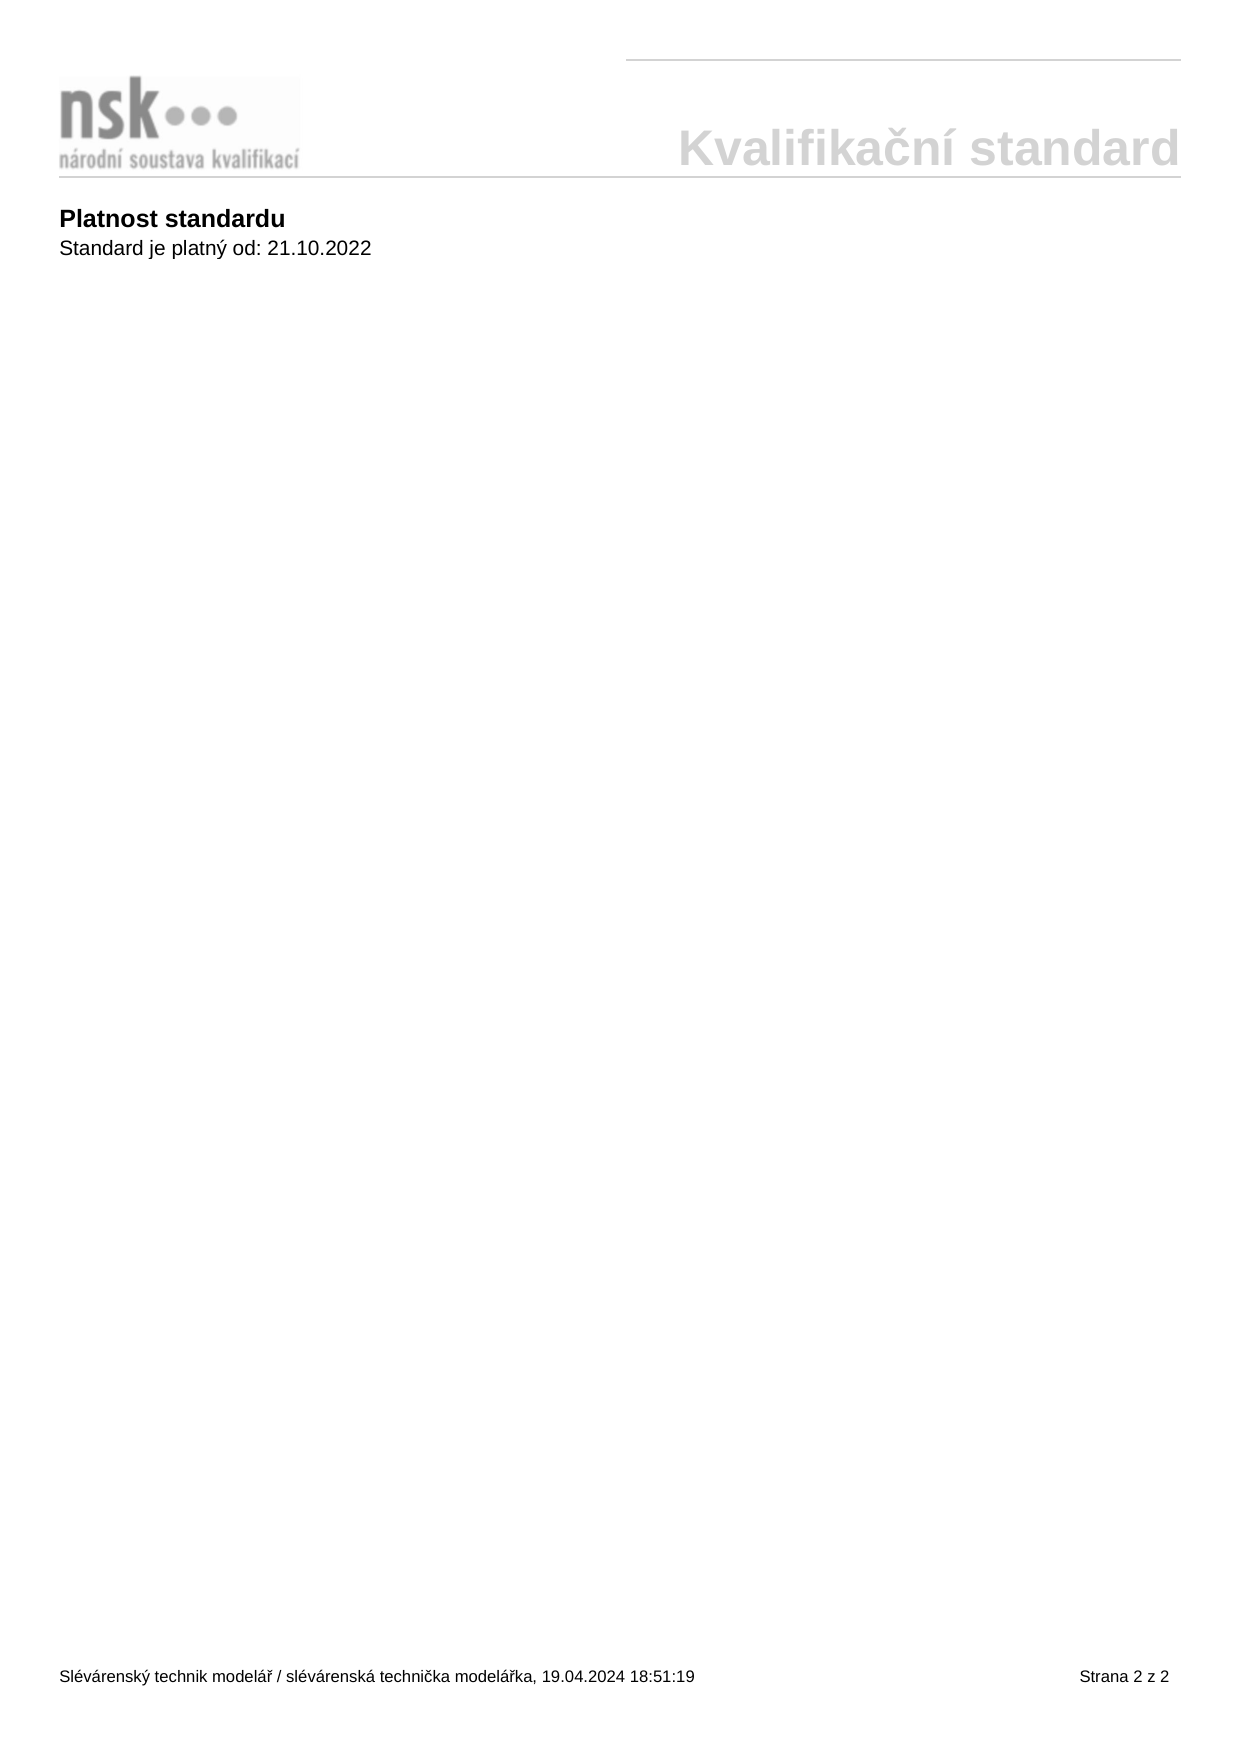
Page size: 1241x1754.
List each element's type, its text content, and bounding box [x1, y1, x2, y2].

table_cell [59, 1409, 483, 1658]
table_cell [59, 259, 483, 559]
table_cell [1093, 559, 1169, 859]
table_cell [1169, 1159, 1181, 1409]
table_cell [862, 1409, 1093, 1658]
picture [58, 59, 621, 171]
table_cell [1169, 1409, 1181, 1658]
table_cell [484, 259, 620, 559]
table_cell [620, 1409, 626, 1658]
table_cell [59, 178, 1181, 194]
table_cell [484, 859, 620, 1159]
table_cell [484, 1409, 620, 1658]
table_cell [1093, 259, 1169, 559]
table_cell [59, 171, 483, 176]
table_cell [484, 559, 620, 859]
table_cell [59, 1159, 483, 1409]
table_cell [626, 194, 862, 200]
table_cell [484, 194, 620, 200]
table_cell Slévárenský technik modelář / slévárenská technička modelářka, 19.04.2024 18:51:19 [59, 1658, 862, 1694]
table_cell [862, 194, 1093, 200]
table_cell [626, 859, 862, 1159]
table_cell [862, 559, 1093, 859]
table_cell [59, 859, 483, 1159]
table_cell [1093, 1409, 1169, 1658]
table_cell [59, 559, 483, 859]
table_cell Kvalifikační standard [626, 61, 1181, 176]
table_cell [484, 171, 620, 176]
table_cell [1169, 259, 1181, 559]
table_cell [626, 1159, 862, 1409]
table_cell [626, 559, 862, 859]
table_cell [484, 1159, 620, 1409]
table_cell [1169, 1658, 1181, 1694]
table_cell [626, 1409, 862, 1658]
table_cell [620, 859, 626, 1159]
table_cell [621, 59, 626, 170]
table_cell Platnost standardu [59, 200, 1181, 236]
table_cell [59, 194, 483, 200]
table_cell [620, 559, 626, 859]
table_cell [620, 259, 626, 559]
table_cell Standard je platný od: 21.10.2022 [59, 236, 1181, 259]
table_cell [862, 859, 1093, 1159]
table_cell [626, 259, 862, 559]
table_cell [1093, 1159, 1169, 1409]
table_cell [1169, 859, 1181, 1159]
table_cell Strana 2 z 2 [862, 1658, 1169, 1694]
table_cell [620, 1159, 626, 1409]
table_cell [1093, 859, 1169, 1159]
table_cell [1169, 559, 1181, 859]
table_cell [862, 259, 1093, 559]
table_cell [862, 1159, 1093, 1409]
table_cell [1169, 194, 1181, 200]
table_cell [1093, 194, 1169, 200]
